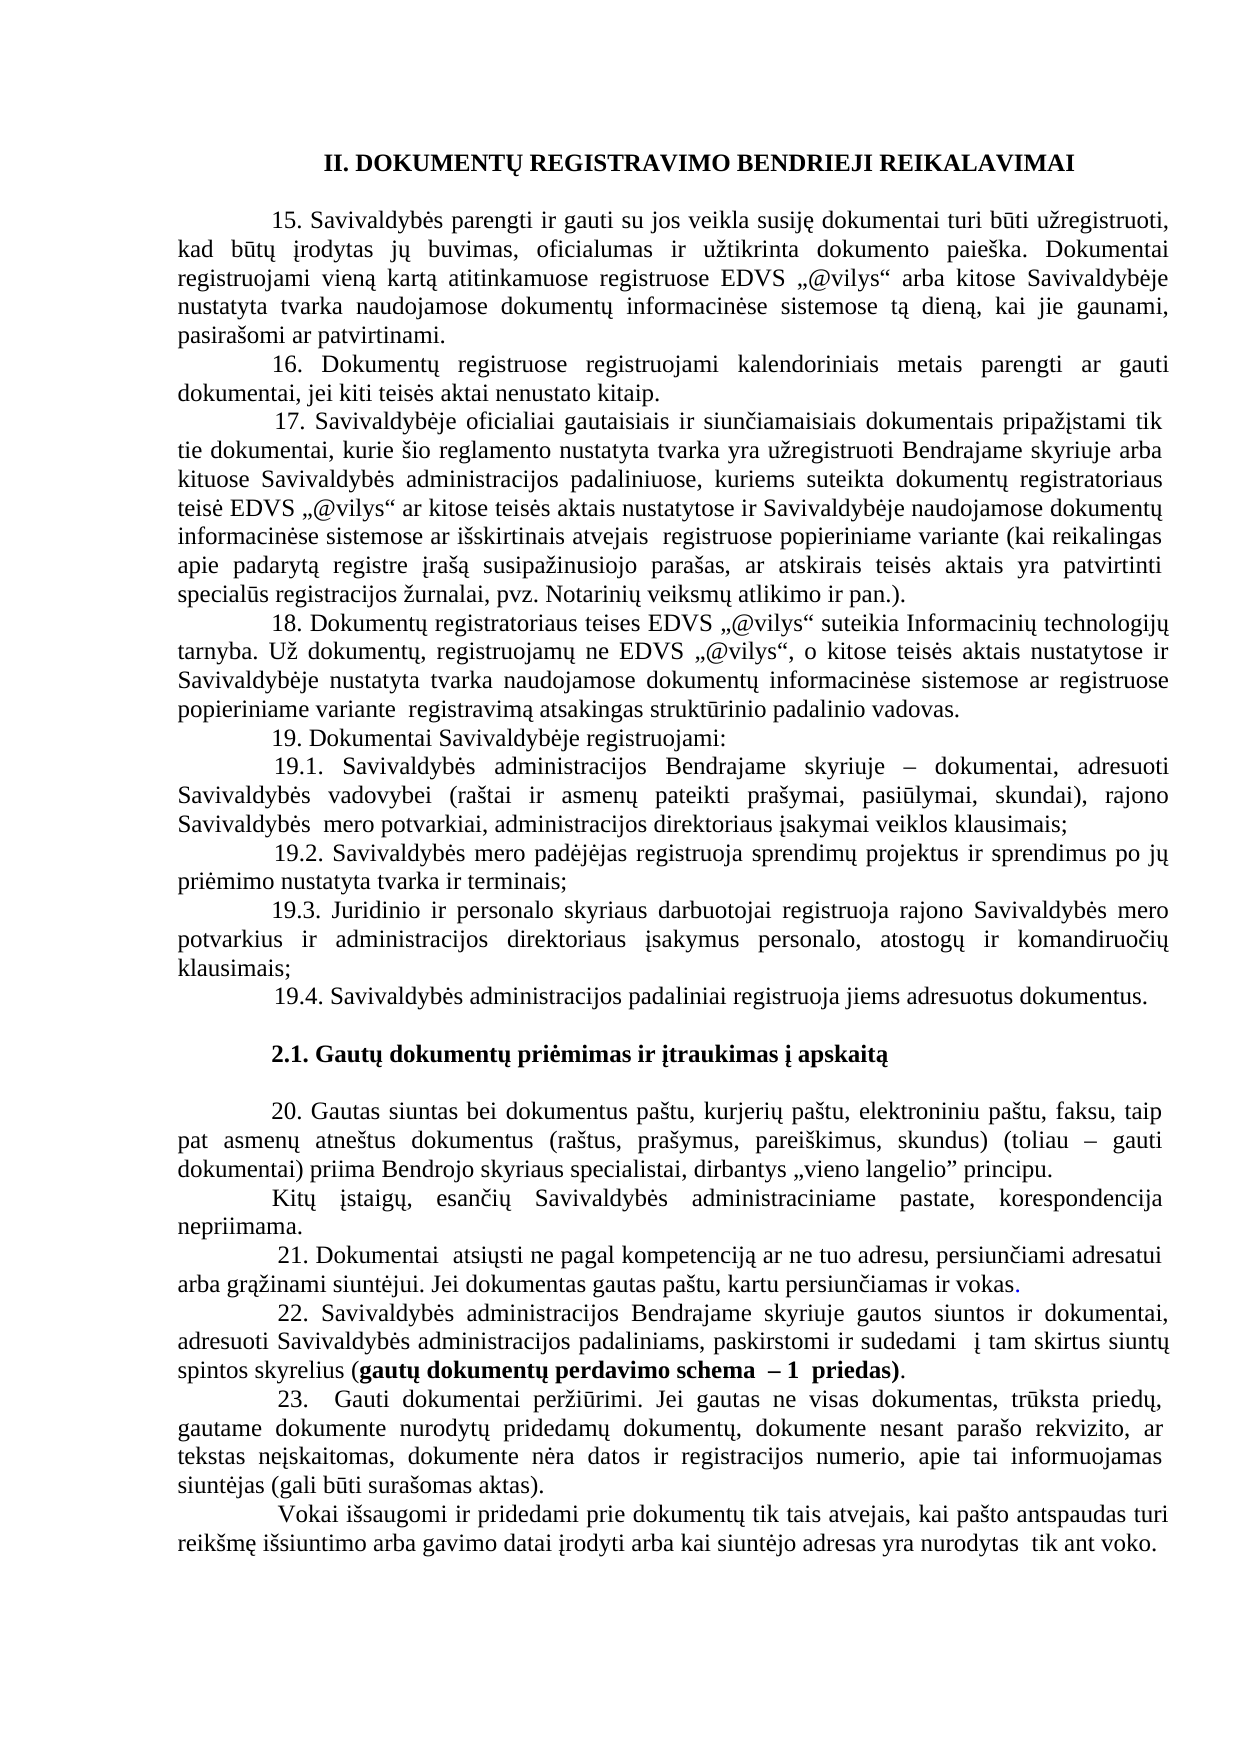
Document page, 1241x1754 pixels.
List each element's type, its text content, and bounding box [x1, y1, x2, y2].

text 18. Dokumentų registratoriaus teises EDVS „@vilys“ suteikia Informacinių technologijų tarnyba. Už dokumentų, registruojamų ne EDVS „@vilys“, o kitose teisės aktais nustatytose ir Savivaldybėje nustatyta tvarka naudojamose dokumentų informacinėse sistemose ar registruose popieriniame variante registravimą atsakingas struktūrinio padalinio vadovas. [177, 608, 1170, 723]
text 2.1. Gautų dokumentų priėmimas ir įtraukimas į apskaitą [177, 1039, 1170, 1068]
text II. DOKUMENTŲ REGISTRAVIMO BENDRIEJI REIKALAVIMAI [177, 148, 1163, 176]
text 19.1. Savivaldybės administracijos Bendrajame skyriuje – dokumentai, adresuoti Savivaldybės vadovybei (raštai ir asmenų pateikti prašymai, pasiūlymai, skundai), rajono Savivaldybės mero potvarkiai, administracijos direktoriaus įsakymai veiklos klausimais; [177, 751, 1170, 838]
text 19. Dokumentai Savivaldybėje registruojami: [252, 723, 1170, 751]
text 19.2. Savivaldybės mero padėjėjas registruoja sprendimų projektus ir sprendimus po jų priėmimo nustatyta tvarka ir terminais; [177, 838, 1170, 895]
text 19.3. Juridinio ir personalo skyriaus darbuotojai registruoja rajono Savivaldybės mero potvarkius ir administracijos direktoriaus įsakymus personalo, atostogų ir komandiruočių klausimais; [177, 895, 1170, 981]
text 16. Dokumentų registruose registruojami kalendoriniais metais parengti ar gauti dokumentai, jei kiti teisės aktai nenustato kitaip. [177, 349, 1170, 406]
text 17. Savivaldybėje oficialiai gautaisiais ir siunčiamaisiais dokumentais pripažįstami tik tie dokumentai, kurie šio reglamento nustatyta tvarka yra užregistruoti Bendrajame skyriuje arba kituose Savivaldybės administracijos padaliniuose, kuriems suteikta dokumentų registratoriaus teisė EDVS „@vilys“ ar kitose teisės aktais nustatytose ir Savivaldybėje naudojamose dokumentų informacinėse sistemose ar išskirtinais atvejais registruose popieriniame variante (kai reikalingas apie padarytą registre įrašą susipažinusiojo parašas, ar atskirais teisės aktais yra patvirtinti specialūs registracijos žurnalai, pvz. Notarinių veiksmų atlikimo ir pan.). [177, 406, 1163, 608]
text 19.4. Savivaldybės administracijos padaliniai registruoja jiems adresuotus dokumentus. [177, 981, 1170, 1010]
text 22. Savivaldybės administracijos Bendrajame skyriuje gautos siuntos ir dokumentai, adresuoti Savivaldybės administracijos padaliniams, paskirstomi ir sudedami į tam skirtus siuntų spintos skyrelius (gautų dokumentų perdavimo schema – 1 priedas). [177, 1298, 1170, 1384]
text Kitų įstaigų, esančių Savivaldybės administraciniame pastate, korespondencija nepriimama. [177, 1183, 1163, 1240]
text 15. Savivaldybės parengti ir gauti su jos veikla susiję dokumentai turi būti užregistruoti, kad būtų įrodytas jų buvimas, oficialumas ir užtikrinta dokumento paieška. Dokumentai registruojami vieną kartą atitinkamuose registruose EDVS „@vilys“ arba kitose Savivaldybėje nustatyta tvarka naudojamose dokumentų informacinėse sistemose tą dieną, kai jie gaunami, pasirašomi ar patvirtinami. [177, 205, 1170, 349]
text 23. Gauti dokumentai peržiūrimi. Jei gautas ne visas dokumentas, trūksta priedų, gautame dokumente nurodytų pridedamų dokumentų, dokumente nesant parašo rekvizito, ar tekstas neįskaitomas, dokumente nėra datos ir registracijos numerio, apie tai informuojamas siuntėjas (gali būti surašomas aktas). [177, 1384, 1163, 1499]
text 20. Gautas siuntas bei dokumentus paštu, kurjerių paštu, elektroniniu paštu, faksu, taip pat asmenų atneštus dokumentus (raštus, prašymus, pareiškimus, skundus) (toliau – gauti dokumentai) priima Bendrojo skyriaus specialistai, dirbantys „vieno langelio” principu. [177, 1096, 1163, 1183]
text 21. Dokumentai atsiųsti ne pagal kompetenciją ar ne tuo adresu, persiunčiami adresatui arba grąžinami siuntėjui. Jei dokumentas gautas paštu, kartu persiunčiamas ir vokas. [177, 1240, 1163, 1298]
text Vokai išsaugomi ir pridedami prie dokumentų tik tais atvejais, kai pašto antspaudas turi reikšmę išsiuntimo arba gavimo datai įrodyti arba kai siuntėjo adresas yra nurodytas tik ant voko. [177, 1499, 1170, 1556]
